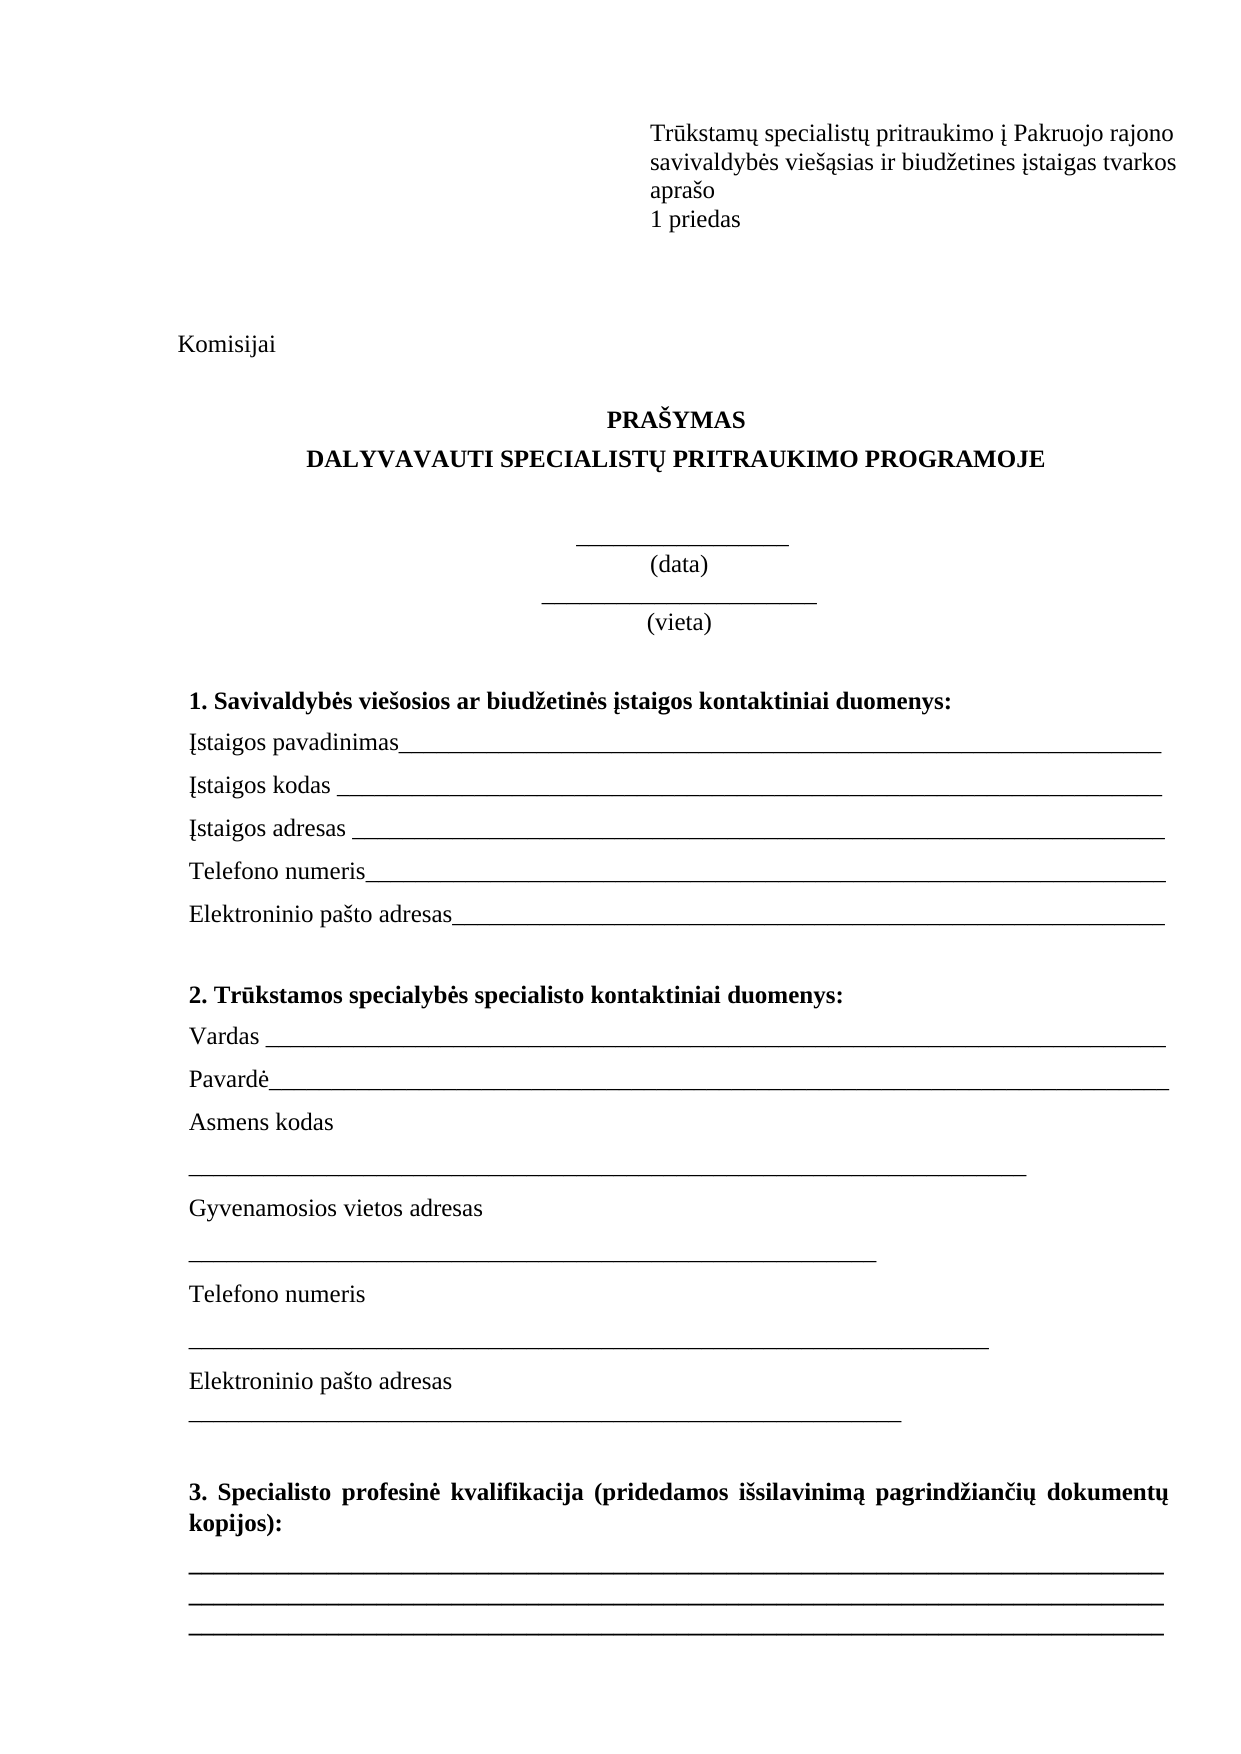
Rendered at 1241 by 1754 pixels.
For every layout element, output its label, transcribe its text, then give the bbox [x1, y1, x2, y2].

text 1 priedas [650, 204, 1181, 233]
text aprašo [650, 176, 1181, 204]
text PRAŠYMAS [177, 406, 1181, 434]
table_cell 3. Specialisto profesinė kvalifikacija (pridedamos išsilavinimą pagrindžiančių dokumentų kopijos): __________________________________________________________________________________________________________________________________________________________________________________________________________________________________________ [177, 1427, 1181, 1638]
text (vieta) [177, 607, 1181, 636]
text ______________________ [177, 578, 1181, 607]
text _________________ [177, 521, 1181, 549]
table_header 1. Savivaldybės viešosios ar biudžetinės įstaigos kontaktiniai duomenys: Įstaigos pavadinimas_____________________________________________________________ Įstaigos kodas __________________________________________________________________ Įstaigos adresas _________________________________________________________________ Telefono numeris________________________________________________________________ Elektroninio pašto adresas_________________________________________________________ 2. Trūkstamos specialybės specialisto kontaktiniai duomenys: Vardas ________________________________________________________________________ Pavardė________________________________________________________________________ Asmens kodas ___________________________________________________________________ Gyvenamosios vietos adresas _______________________________________________________ Telefono numeris ________________________________________________________________ Elektroninio pašto adresas _________________________________________________________ [177, 636, 1181, 1427]
text Komisijai [177, 329, 1181, 358]
text DALYVAVAUTI SPECIALISTŲ PRITRAUKIMO PROGRAMOJE [177, 444, 1181, 473]
text Trūkstamų specialistų pritraukimo į Pakruojo rajono [650, 118, 1181, 147]
text (data) [177, 549, 1181, 578]
text savivaldybės viešąsias ir biudžetines įstaigas tvarkos [650, 147, 1181, 176]
